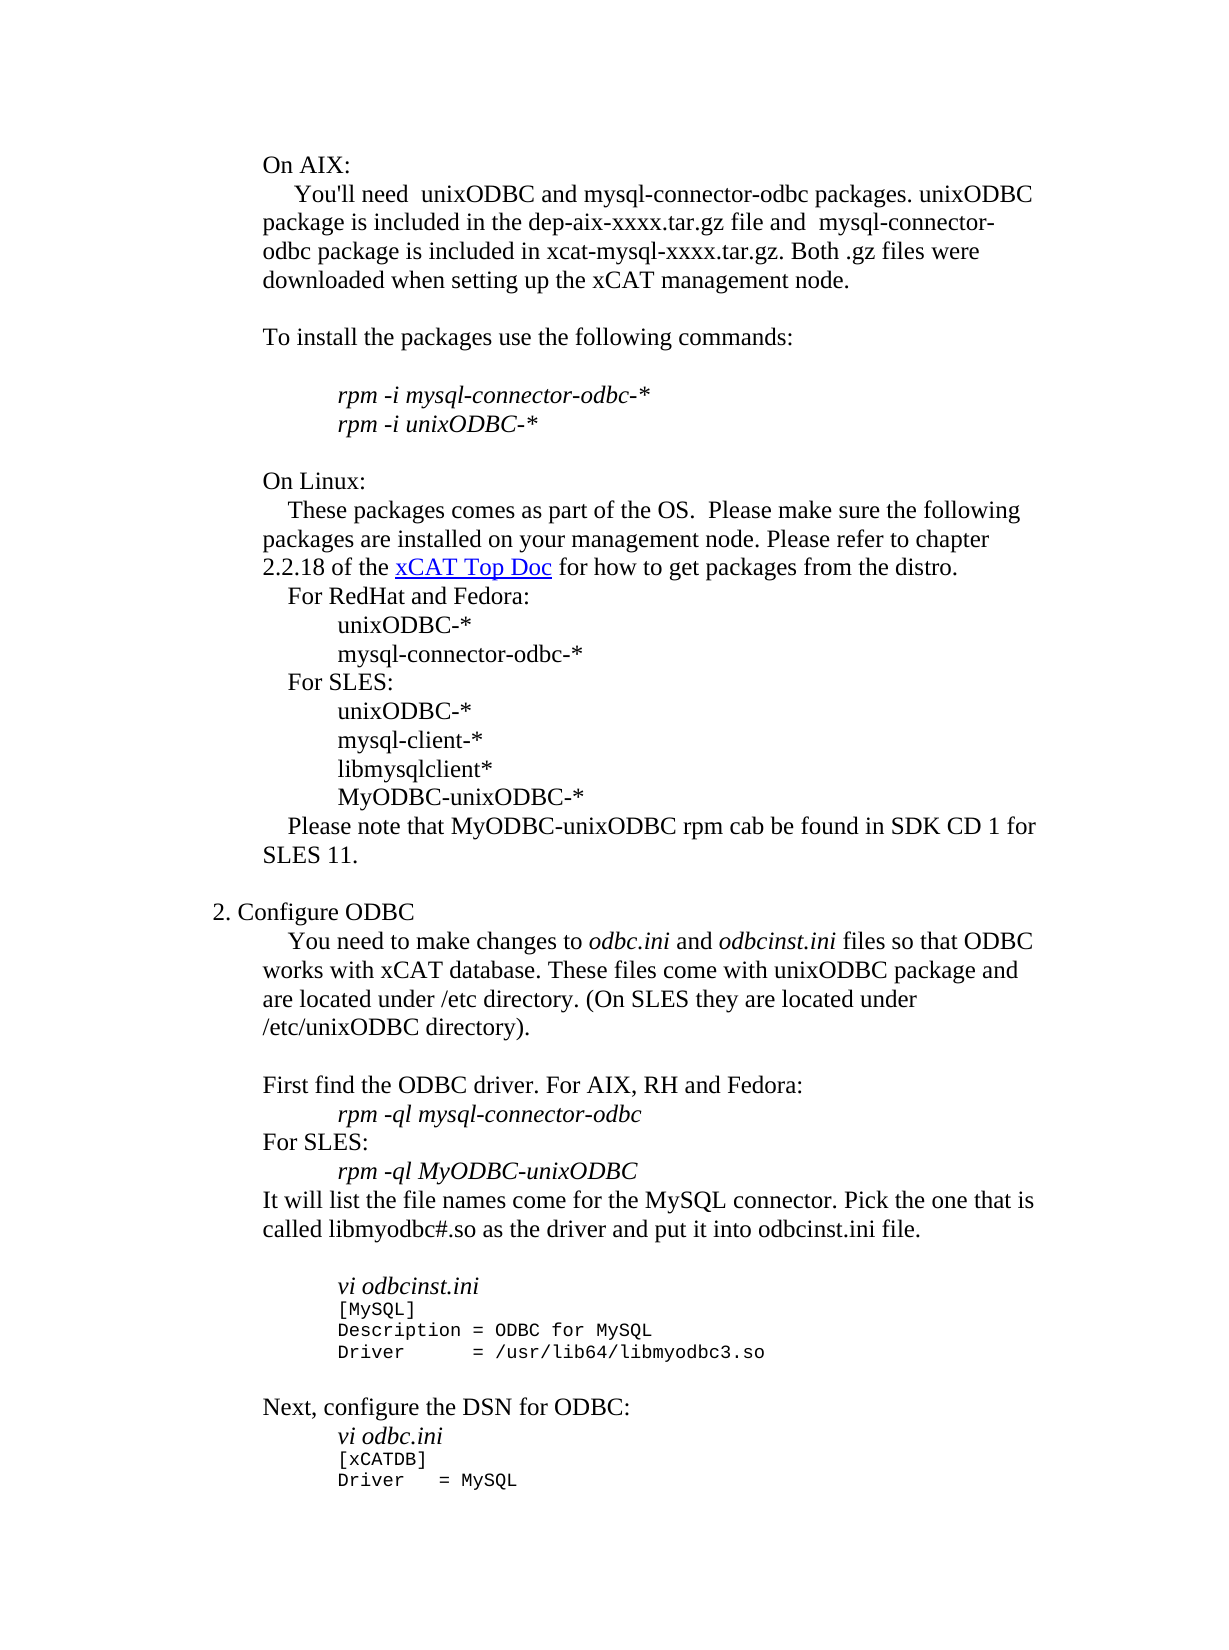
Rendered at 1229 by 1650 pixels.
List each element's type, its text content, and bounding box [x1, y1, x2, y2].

text Driver = /usr/lib64/libmyodbc3.so [337, 1342, 1041, 1364]
text rpm -ql mysql-connector-odbc [337, 1099, 1041, 1127]
text Description = ODBC for MySQL [337, 1321, 1041, 1342]
text On AIX: [262, 150, 1041, 179]
text Please note that MyODBC-unixODBC rpm cab be found in SDK CD 1 for SLES 11. [262, 811, 1041, 869]
text For RedHat and Fedora: [262, 581, 1041, 610]
text Next, configure the DSN for ODBC: [262, 1392, 1041, 1421]
text For SLES: [262, 667, 1041, 696]
text unixODBC-* [337, 696, 1041, 725]
text 2. Configure ODBC [187, 897, 1041, 926]
text On Linux: [262, 466, 1041, 495]
text These packages comes as part of the OS. Please make sure the following packages are installed on your management node. Please refer to chapter 2.2.18 of the xCAT Top Doc for how to get packages from the distro. [262, 495, 1041, 581]
text You need to make changes to odbc.ini and odbcinst.ini files so that ODBC works with xCAT database. These files come with unixODBC package and are located under /etc directory. (On SLES they are located under /etc/unixODBC directory). [262, 926, 1041, 1041]
text vi odbc.ini [337, 1421, 1041, 1450]
text To install the packages use the following commands: [262, 322, 1041, 351]
text You'll need unixODBC and mysql-connector-odbc packages. unixODBC package is included in the dep-aix-xxxx.tar.gz file and mysql-connector-odbc package is included in xcat-mysql-xxxx.tar.gz. Both .gz files were downloaded when setting up the xCAT management node. [262, 179, 1041, 294]
text First find the ODBC driver. For AIX, RH and Fedora: [262, 1070, 1041, 1099]
text mysql-client-* [337, 725, 1041, 754]
text It will list the file names come for the MySQL connector. Pick the one that is called libmyodbc#.so as the driver and put it into odbcinst.ini file. [262, 1185, 1041, 1242]
text Driver = MySQL [337, 1471, 1041, 1492]
text libmysqlclient* [337, 754, 1041, 782]
text [xCATDB] [337, 1450, 1041, 1471]
text rpm -i unixODBC-* [337, 409, 1041, 437]
text [MySQL] [337, 1300, 1041, 1321]
text MyODBC-unixODBC-* [337, 782, 1041, 811]
text mysql-connector-odbc-* [337, 639, 1041, 667]
text rpm -i mysql-connector-odbc-* [337, 380, 1041, 409]
text unixODBC-* [337, 610, 1041, 639]
text For SLES: [262, 1127, 1041, 1156]
text vi odbcinst.ini [337, 1271, 1041, 1300]
text rpm -ql MyODBC-unixODBC [337, 1156, 1041, 1185]
